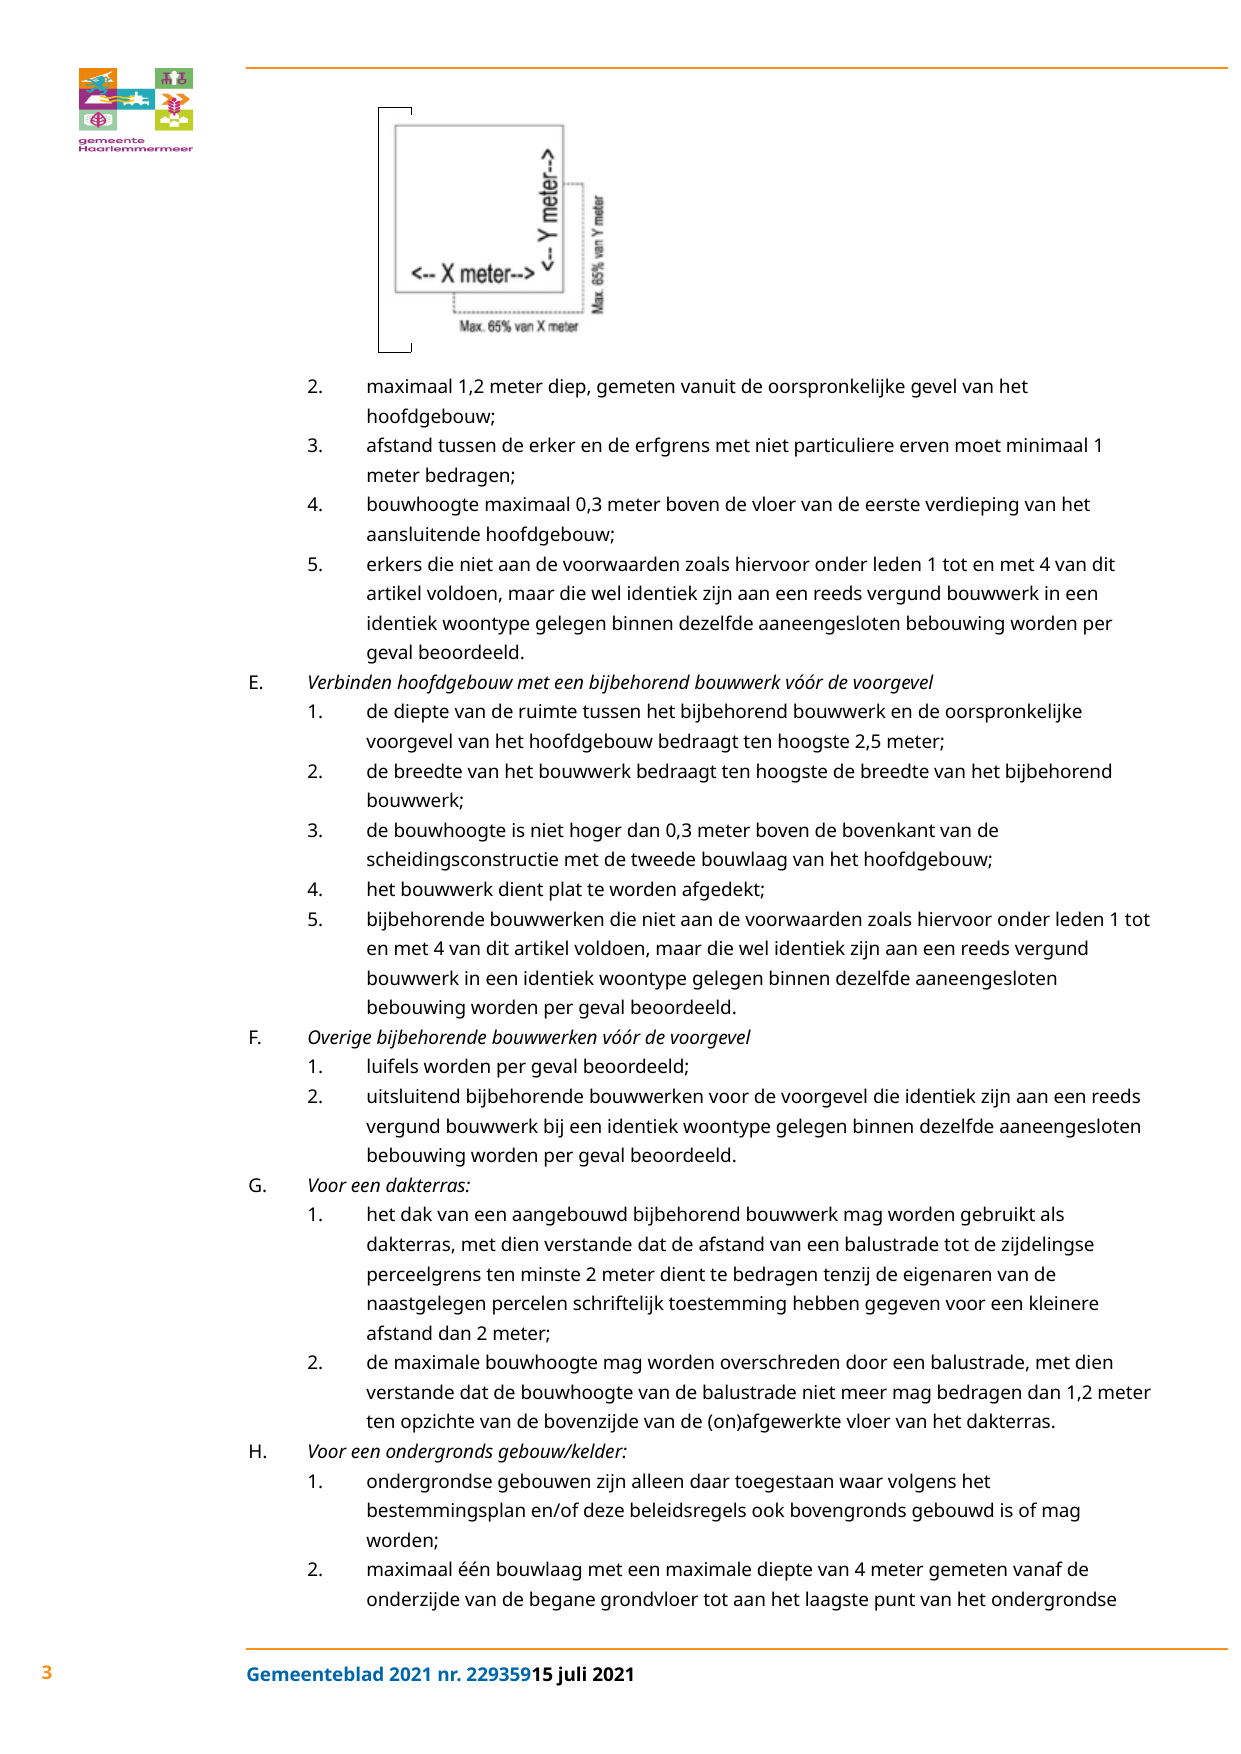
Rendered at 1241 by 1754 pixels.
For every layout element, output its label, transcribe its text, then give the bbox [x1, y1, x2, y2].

list maximaal één bouwlaag met een maximale diepte van 4 meter gemeten vanaf de onderzijde van de begane grondvloer tot aan het laagste punt van het ondergrondse [307, 1557, 1152, 1612]
list de breedte van het bouwwerk bedraagt ten hoogste de breedte van het bijbehorend bouwwerk; [307, 758, 1152, 813]
list bouwhoogte maximaal 0,3 meter boven de vloer van de eerste verdieping van het aansluitende hoofdgebouw; [307, 492, 1152, 547]
list het bouwwerk dient plat te worden afgedekt; [307, 876, 1152, 902]
picture [387, 115, 624, 343]
list afstand tussen de erker en de erfgrens met niet particuliere erven moet minimaal 1 meter bedragen; [307, 432, 1152, 488]
list de maximale bouwhoogte mag worden overschreden door een balustrade, met dien verstande dat de bouwhoogte van de balustrade niet meer mag bedragen dan 1,2 meter ten opzichte van de bovenzijde van de (on)afgewerkte vloer van het dakterras. [307, 1349, 1152, 1434]
list Overige bijbehorende bouwwerken vóór de voorgevel [248, 1024, 1152, 1050]
list uitsluitend bijbehorende bouwwerken voor de voorgevel die identiek zijn aan een reeds vergund bouwwerk bij een identiek woontype gelegen binnen dezelfde aaneengesloten bebouwing worden per geval beoordeeld. [307, 1083, 1152, 1168]
list erkers die niet aan de voorwaarden zoals hiervoor onder leden 1 tot en met 4 van dit artikel voldoen, maar die wel identiek zijn aan een reeds vergund bouwwerk in een identiek woontype gelegen binnen dezelfde aaneengesloten bebouwing worden per geval beoordeeld. [307, 551, 1152, 665]
list maximaal 1,2 meter diep, gemeten vanuit de oorspronkelijke gevel van het hoofdgebouw; [307, 373, 1152, 429]
list de diepte van de ruimte tussen het bijbehorend bouwwerk en de oorspronkelijke voorgevel van het hoofdgebouw bedraagt ten hoogste 2,5 meter; [307, 699, 1152, 754]
list het dak van een aangebouwd bijbehorend bouwwerk mag worden gebruikt als dakterras, met dien verstande dat de afstand van een balustrade tot de zijdelingse perceelgrens ten minste 2 meter dient te bedragen tenzij de eigenaren van de naastgelegen percelen schriftelijk toestemming hebben gegeven voor een kleinere afstand dan 2 meter; [307, 1202, 1152, 1346]
list bijbehorende bouwwerken die niet aan de voorwaarden zoals hiervoor onder leden 1 tot en met 4 van dit artikel voldoen, maar die wel identiek zijn aan een reeds vergund bouwwerk in een identiek woontype gelegen binnen dezelfde aaneengesloten bebouwing worden per geval beoordeeld. [307, 906, 1152, 1020]
list luifels worden per geval beoordeeld; [307, 1054, 1152, 1079]
list Voor een ondergronds gebouw/kelder: [248, 1438, 1152, 1464]
list Verbinden hoofdgebouw met een bijbehorend bouwwerk vóór de voorgevel [248, 669, 1152, 695]
list Voor een dakterras: [248, 1172, 1152, 1198]
picture [41, 47, 231, 172]
list de bouwhoogte is niet hoger dan 0,3 meter boven de bovenkant van de scheidingsconstructie met de tweede bouwlaag van het hoofdgebouw; [307, 817, 1152, 872]
list ondergrondse gebouwen zijn alleen daar toegestaan waar volgens het bestemmingsplan en/of deze beleidsregels ook bovengronds gebouwd is of mag worden; [307, 1468, 1152, 1553]
